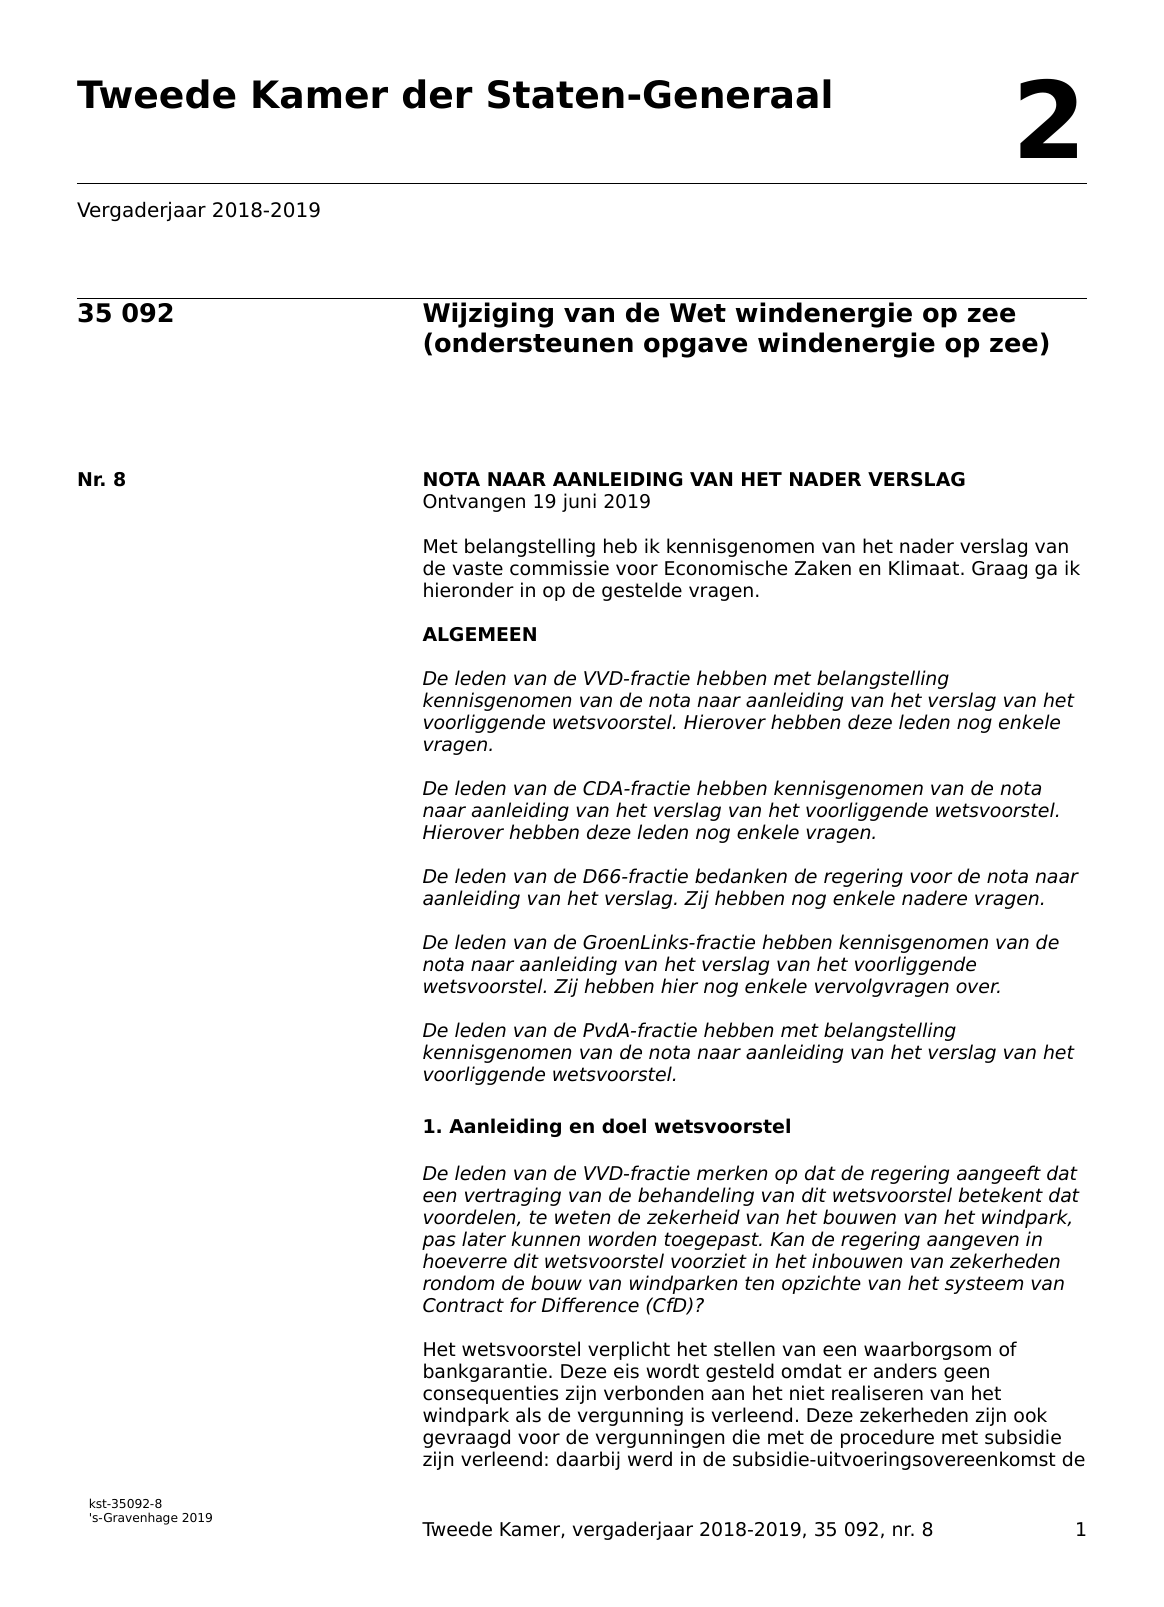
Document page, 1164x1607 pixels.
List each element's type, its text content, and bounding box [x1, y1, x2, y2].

subtitle De leden van de VVD-fractie merken op dat de regering aangeeft dat een vertraging van de behandeling van dit wetsvoorstel betekent dat voordelen, te weten de zekerheid van het bouwen van het windpark, pas later kunnen worden toegepast. Kan de regering aangeven in hoeverre dit wetsvoorstel voorziet in het inbouwen van zekerheden rondom de bouw van windparken ten opzichte van het systeem van Contract for Difference (CfD)? [422, 1163, 1087, 1317]
text De leden van de D66-fractie bedanken de regering voor de nota naar aanleiding van het verslag. Zij hebben nog enkele nadere vragen. [422, 866, 1087, 910]
text Ontvangen 19 juni 2019 [422, 491, 1087, 513]
text Het wetsvoorstel verplicht het stellen van een waarborgsom of bankgarantie. Deze eis wordt gesteld omdat er anders geen consequenties zijn verbonden aan het niet realiseren van het windpark als de vergunning is verleend. Deze zekerheden zijn ook gevraagd voor de vergunningen die met de procedure met subsidie zijn verleend: daarbij werd in de subsidie-uitvoeringsovereenkomst de [422, 1339, 1087, 1471]
table_header Tweede Kamer der Staten-Generaal [77, 59, 886, 183]
text kst-35092-8 [88, 1497, 323, 1511]
text De leden van de GroenLinks-fractie hebben kennisgenomen van de nota naar aanleiding van het verslag van het voorliggende wetsvoorstel. Zij hebben hier nog enkele vervolgvragen over. [422, 932, 1087, 998]
table_cell Vergaderjaar 2018-2019 [77, 184, 1087, 298]
subtitle Nr. 8 NOTA NAAR AANLEIDING VAN HET NADER VERSLAG [77, 469, 1087, 491]
text Met belangstelling heb ik kennisgenomen van het nader verslag van de vaste commissie voor Economische Zaken en Klimaat. Graag ga ik hieronder in op de gestelde vragen. [422, 536, 1087, 601]
table_header 2 [886, 59, 1087, 183]
text De leden van de PvdA-fractie hebben met belangstelling kennisgenomen van de nota naar aanleiding van het verslag van het voorliggende wetsvoorstel. [422, 1020, 1087, 1086]
text De leden van de CDA-fractie hebben kennisgenomen van de nota naar aanleiding van het verslag van het voorliggende wetsvoorstel. Hierover hebben deze leden nog enkele vragen. [422, 778, 1087, 844]
text 's-Gravenhage 2019 [88, 1511, 323, 1525]
text De leden van de VVD-fractie hebben met belangstelling kennisgenomen van de nota naar aanleiding van het verslag van het voorliggende wetsvoorstel. Hierover hebben deze leden nog enkele vragen. [422, 668, 1087, 756]
subtitle 1. Aanleiding en doel wetsvoorstel [422, 1116, 1087, 1138]
subtitle ALGEMEEN [422, 624, 1087, 646]
subtitle 35 092 Wijziging van de Wet windenergie op zee (ondersteunen opgave windenergie op zee) [77, 299, 1087, 358]
